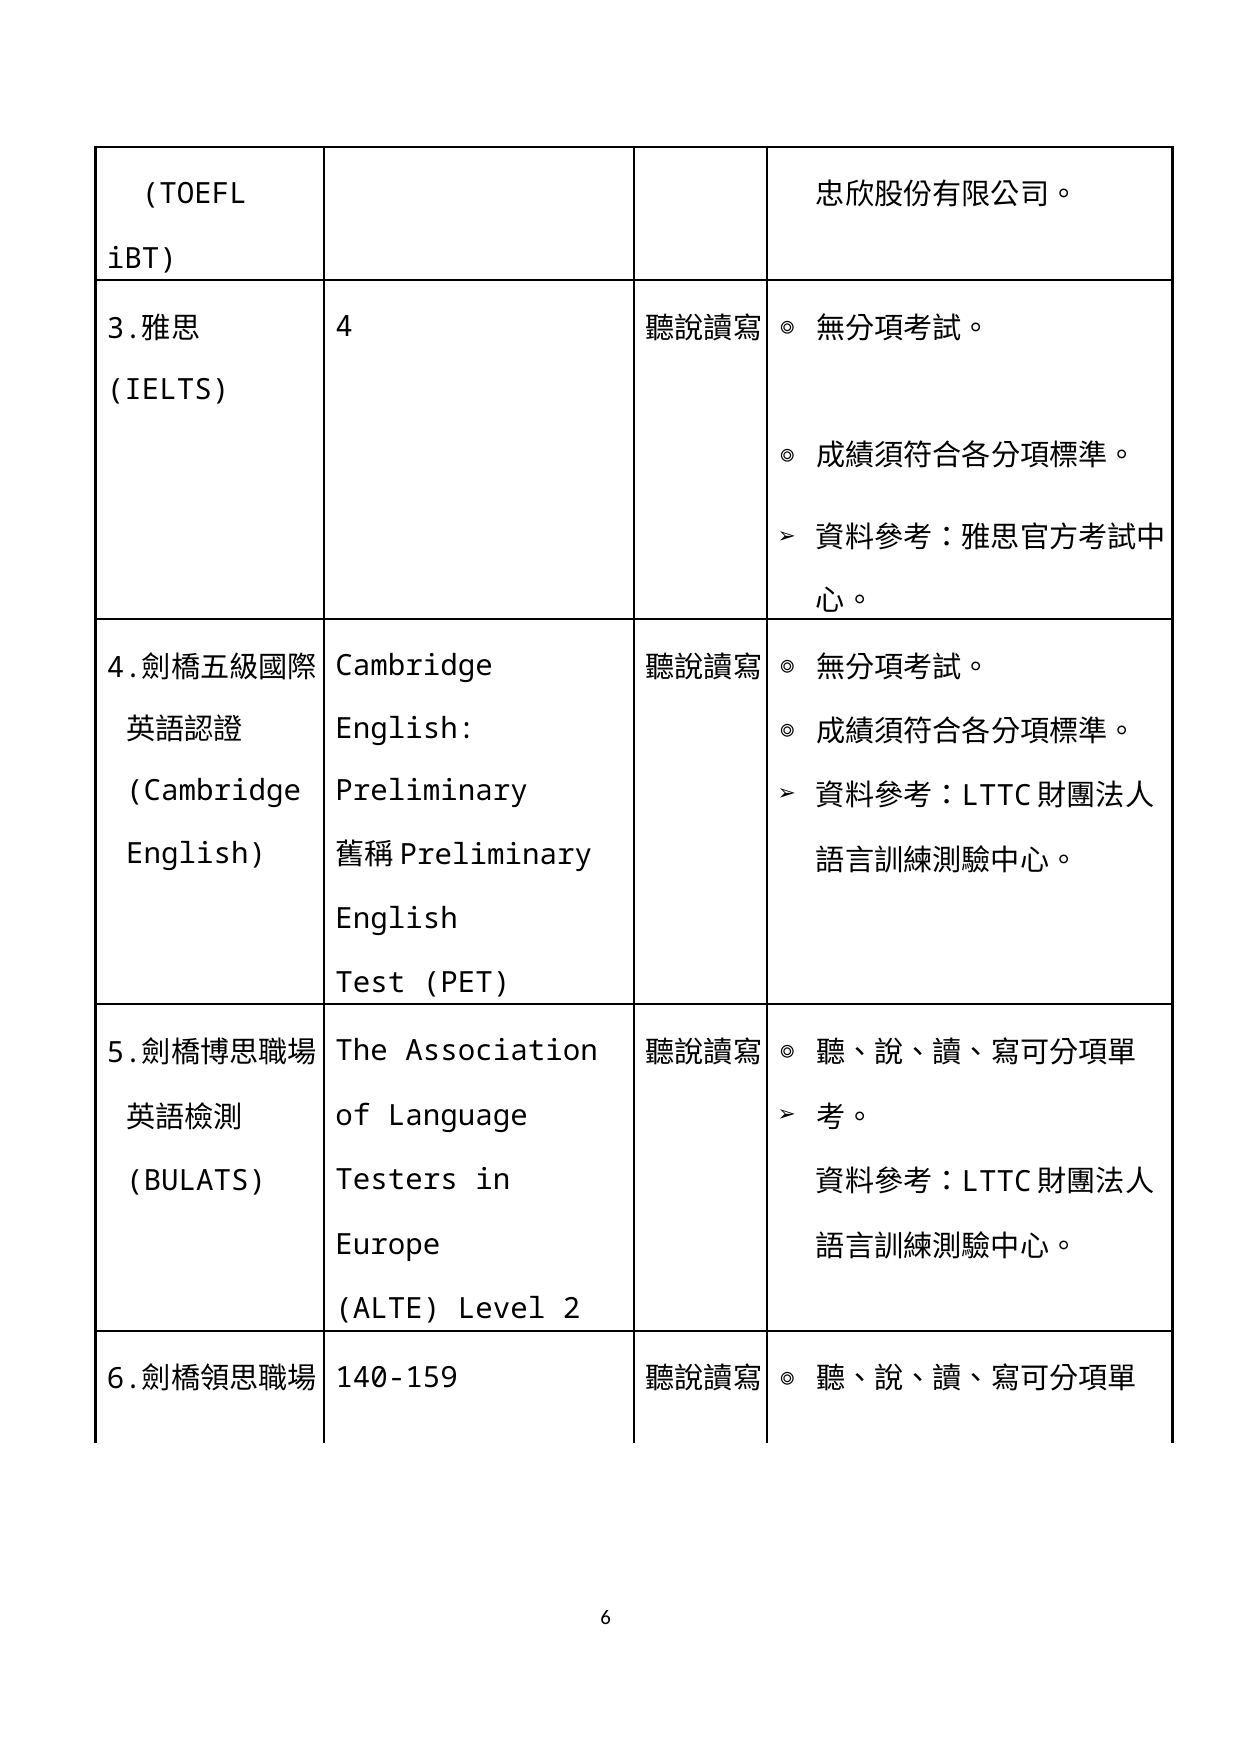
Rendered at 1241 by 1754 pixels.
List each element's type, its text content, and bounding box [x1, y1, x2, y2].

table_cell 忠欣股份有限公司。 [816, 148, 1171, 279]
table_cell 5.劍橋博思職場英語檢測(BULATS) [97, 1005, 323, 1329]
table_cell 4 [325, 281, 633, 409]
table_cell Cambridge English: Preliminary 舊稱Preliminary English Test (PET) [325, 620, 633, 1003]
table_cell ◎ [768, 409, 816, 491]
table_cell 成績須符合各分項標準。 [816, 409, 1171, 491]
table_cell 無分項考試。 [816, 281, 1171, 409]
table_cell [325, 148, 633, 279]
table_cell 聽說讀寫 [635, 1005, 766, 1329]
table_cell 聽說讀寫 [635, 1332, 766, 1443]
table_cell ◎ ➢ [768, 1005, 816, 1329]
table_cell 4.劍橋五級國際英語認證(Cambridge English) [97, 620, 323, 1003]
table_cell 6.劍橋領思職場 [97, 1332, 323, 1443]
table_cell ◎ ◎ ➢ [768, 620, 816, 1003]
table_cell [635, 491, 766, 618]
table_cell [768, 148, 816, 279]
table_cell 無分項考試。 成績須符合各分項標準。 資料參考：LTTC財團法人語言訓練測驗中心。 [816, 620, 1171, 1003]
table_cell [325, 491, 633, 618]
table_cell 聽、說、讀、寫可分項單考。 資料參考：LTTC財團法人語言訓練測驗中心。 [816, 1005, 1171, 1329]
table_cell [635, 409, 766, 491]
table_cell ◎ [768, 281, 816, 409]
table_cell [635, 148, 766, 279]
table_cell [97, 409, 323, 491]
table_cell 3.雅思(IELTS) [97, 281, 323, 409]
table_cell ➢ [768, 491, 816, 618]
table_cell ◎ [768, 1332, 816, 1443]
table_cell (TOEFL iBT) [97, 148, 323, 279]
table_cell [325, 409, 633, 491]
table_cell The Association of Language Testers in Europe (ALTE) Level 2 [325, 1005, 633, 1329]
table_cell [97, 491, 323, 618]
table_cell 聽說讀寫 [635, 281, 766, 409]
table_cell 聽說讀寫 [635, 620, 766, 1003]
table_cell 140-159 [325, 1332, 633, 1443]
table_cell 聽、說、讀、寫可分項單 [816, 1332, 1171, 1443]
table_cell 資料參考：雅思官方考試中心。 [816, 491, 1171, 618]
